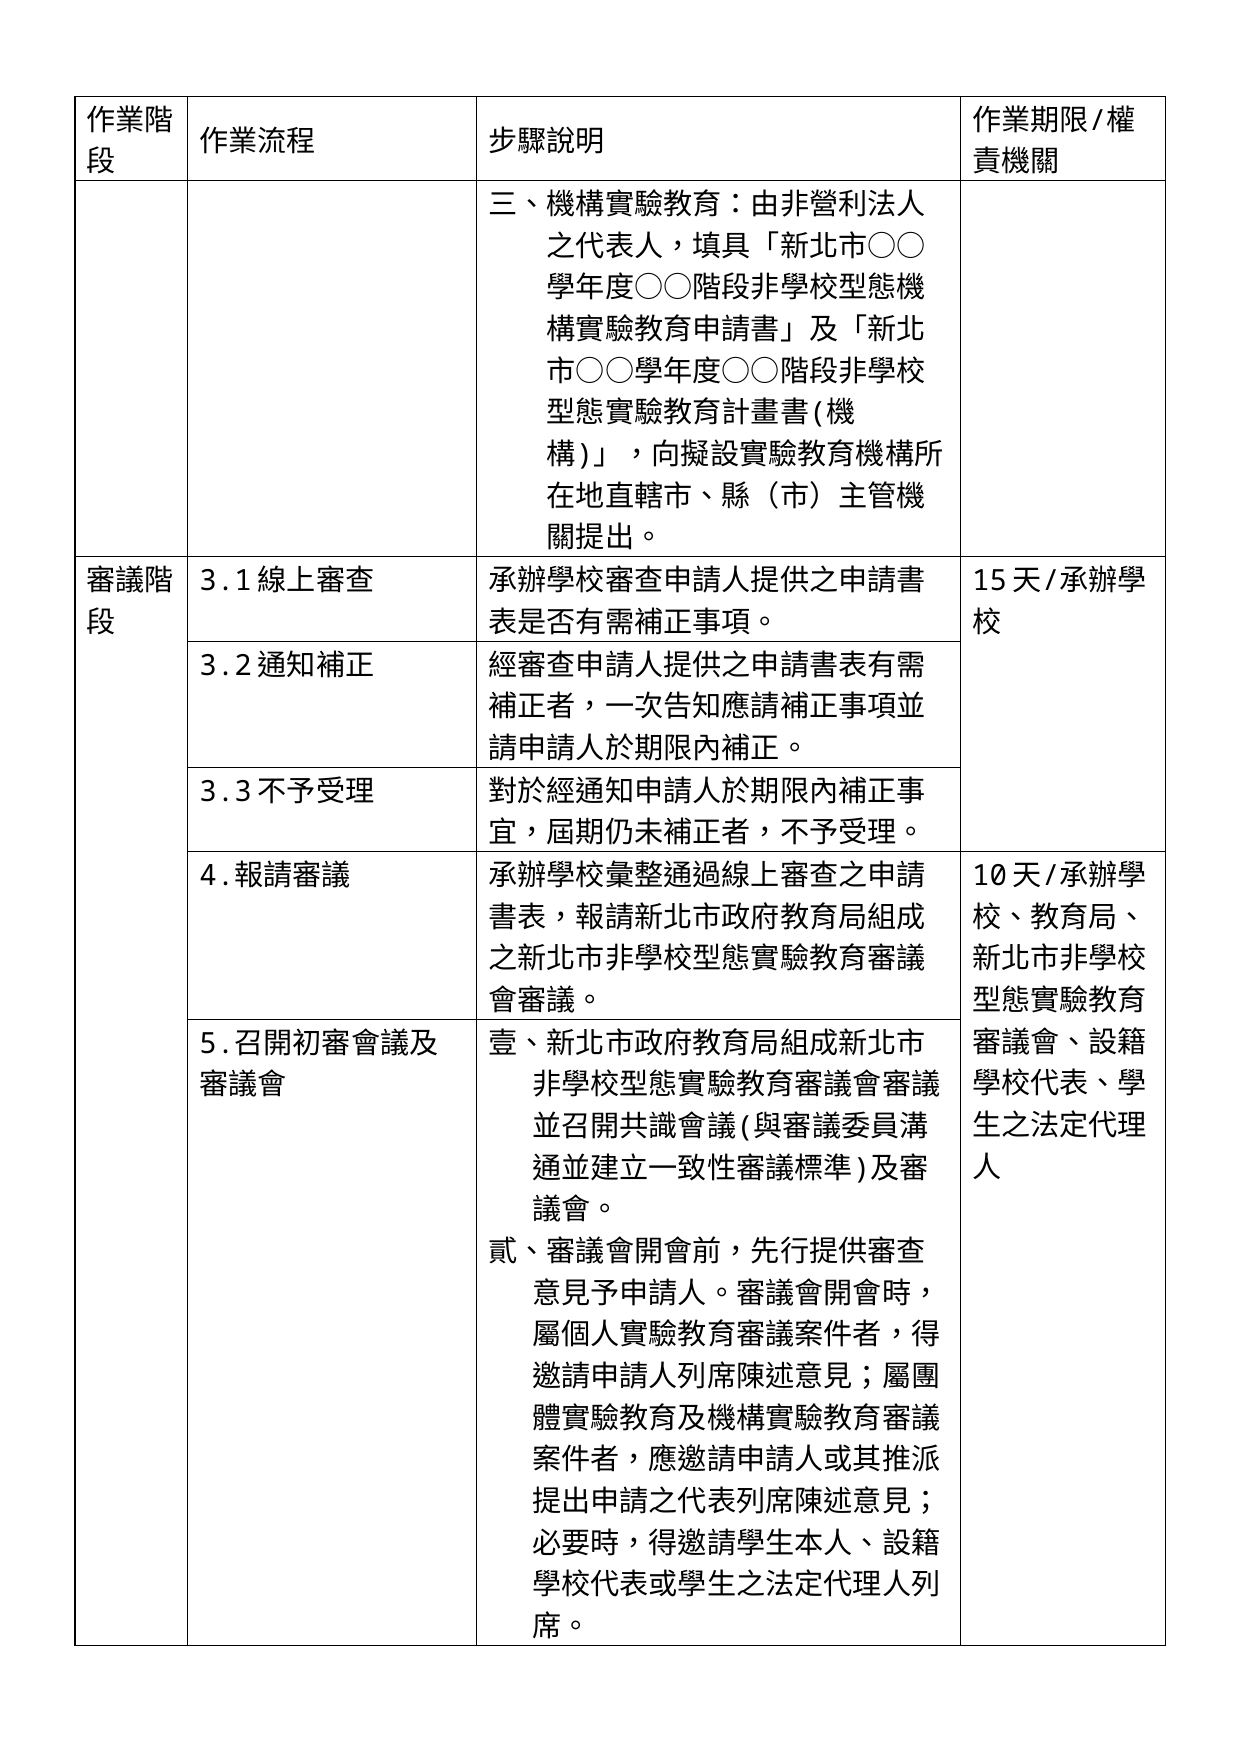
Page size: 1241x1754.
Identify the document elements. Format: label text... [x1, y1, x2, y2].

table_cell [76, 181, 187, 556]
table_cell 5.召開初審會議及審議會 [188, 1020, 476, 1645]
table_cell 承辦學校審查申請人提供之申請書表是否有需補正事項。 [477, 557, 960, 641]
table_cell 10天/承辦學校、教育局、新北市非學校型態實驗教育審議會、設籍學校代表、學生之法定代理人 [961, 852, 1165, 1645]
table_header 步驟說明 [477, 97, 960, 180]
table_cell 15天/承辦學校 [961, 557, 1165, 851]
table_cell 3.3不予受理 [188, 768, 476, 851]
table_cell 3.2通知補正 [188, 642, 476, 767]
table_cell 3.1線上審查 [188, 557, 476, 641]
table_cell 4.報請審議 [188, 852, 476, 1019]
table_header 作業階段 [76, 97, 187, 180]
table_cell [961, 181, 1165, 556]
table_cell 壹、新北市政府教育局組成新北市非學校型態實驗教育審議會審議並召開共識會議(與審議委員溝通並建立一致性審議標準)及審議會。 貳、審議會開會前，先行提供審查意見予申請人。審議會開會時，屬個人實驗教育審議案件者，得邀請申請人列席陳述意見；屬團體實驗教育及機構實驗教育審議案件者，應邀請申請人或其推派提出申請之代表列席陳述意見；必要時，得邀請學生本人、設籍學校代表或學生之法定代理人列席。 [477, 1020, 960, 1645]
table_cell 三、機構實驗教育：由非營利法人之代表人，填具「新北市○○學年度○○階段非學校型態機構實驗教育申請書」及「新北市○○學年度○○階段非學校型態實驗教育計畫書(機構)」，向擬設實驗教育機構所在地直轄市、縣（市）主管機關提出。 [477, 181, 960, 556]
table_cell [188, 181, 476, 556]
table_cell 經審查申請人提供之申請書表有需補正者，一次告知應請補正事項並請申請人於期限內補正。 [477, 642, 960, 767]
table_header 作業期限/權責機關 [961, 97, 1165, 180]
table_header 作業流程 [188, 97, 476, 180]
table_cell 審議階段 [76, 557, 187, 1645]
table_cell 對於經通知申請人於期限內補正事宜，屆期仍未補正者，不予受理。 [477, 768, 960, 851]
table_cell 承辦學校彙整通過線上審查之申請書表，報請新北市政府教育局組成之新北市非學校型態實驗教育審議會審議。 [477, 852, 960, 1019]
